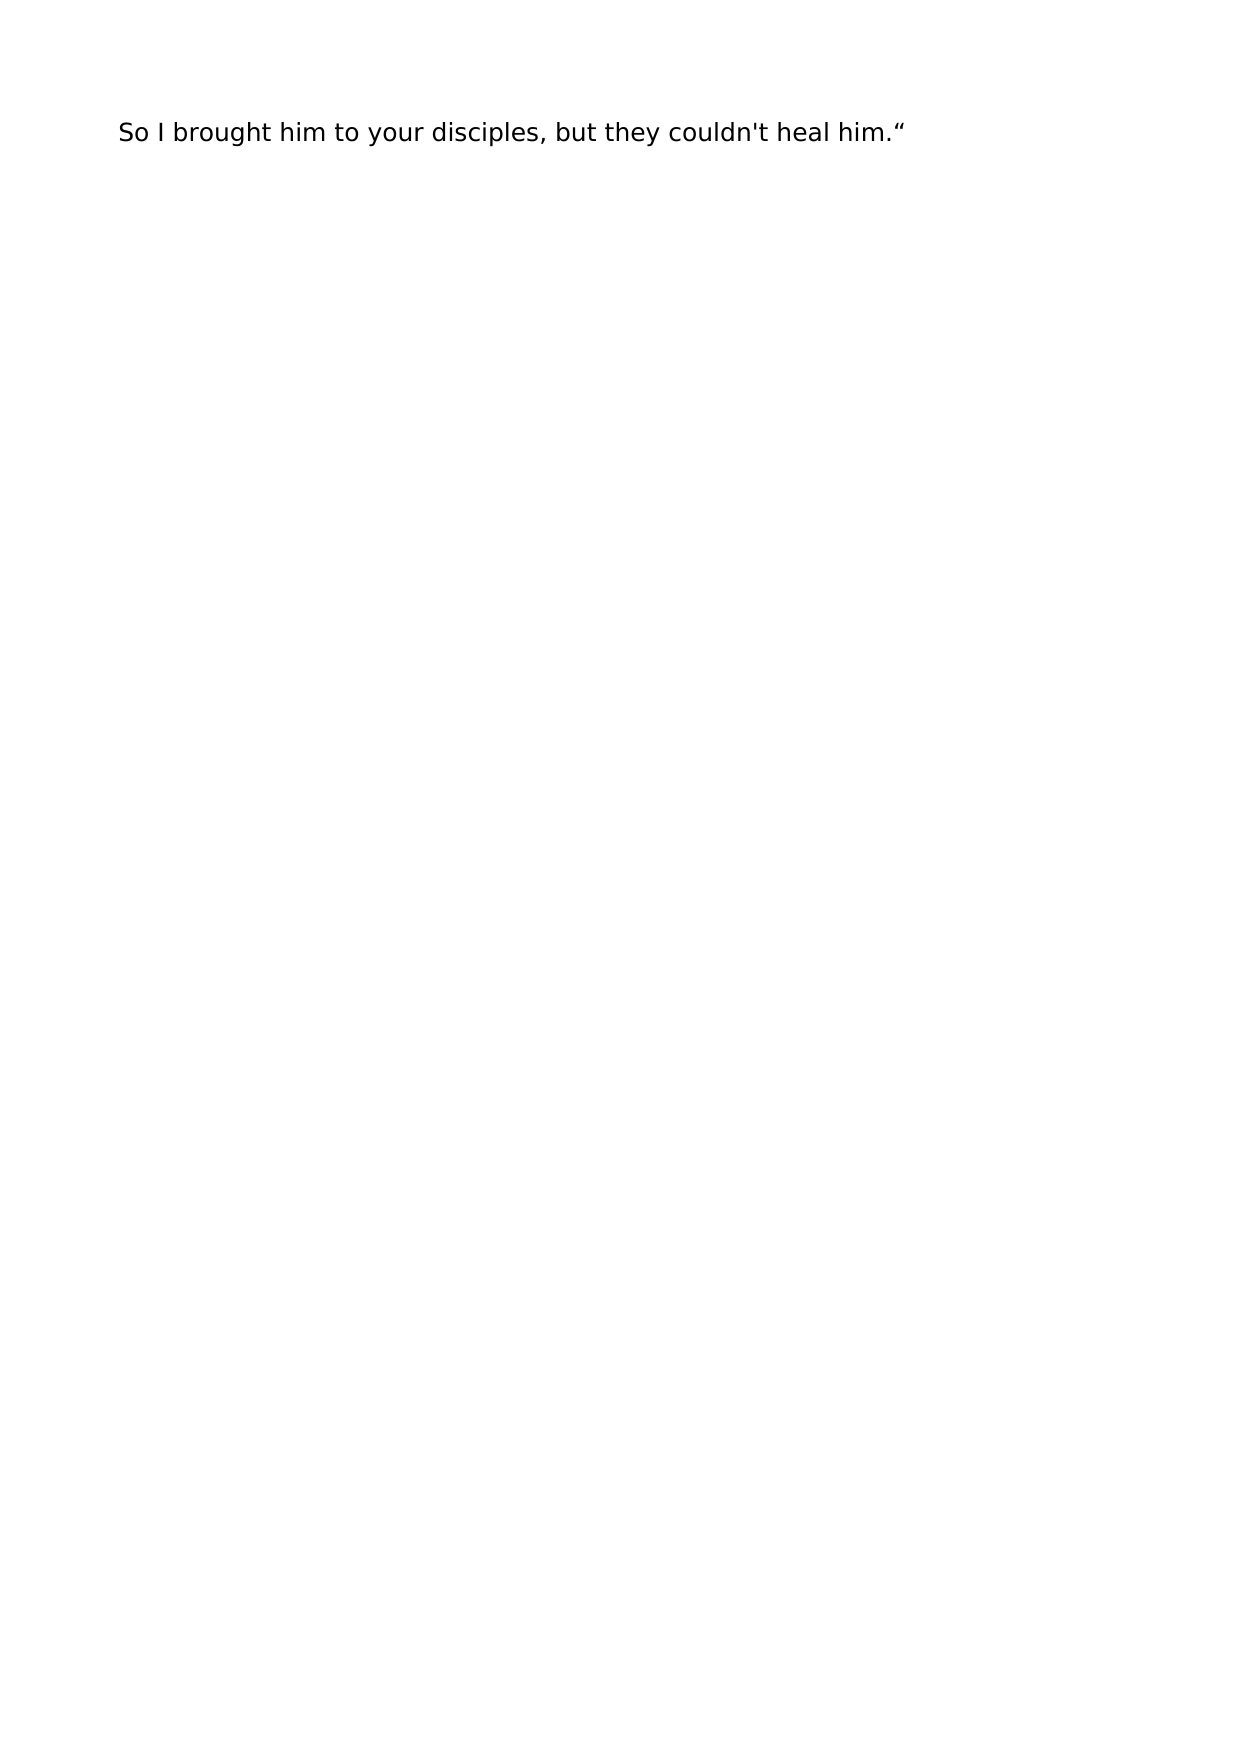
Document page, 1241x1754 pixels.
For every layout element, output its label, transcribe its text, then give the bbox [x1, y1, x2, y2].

text So I brought him to your disciples, but they couldn't heal him.“ [118, 118, 1122, 147]
